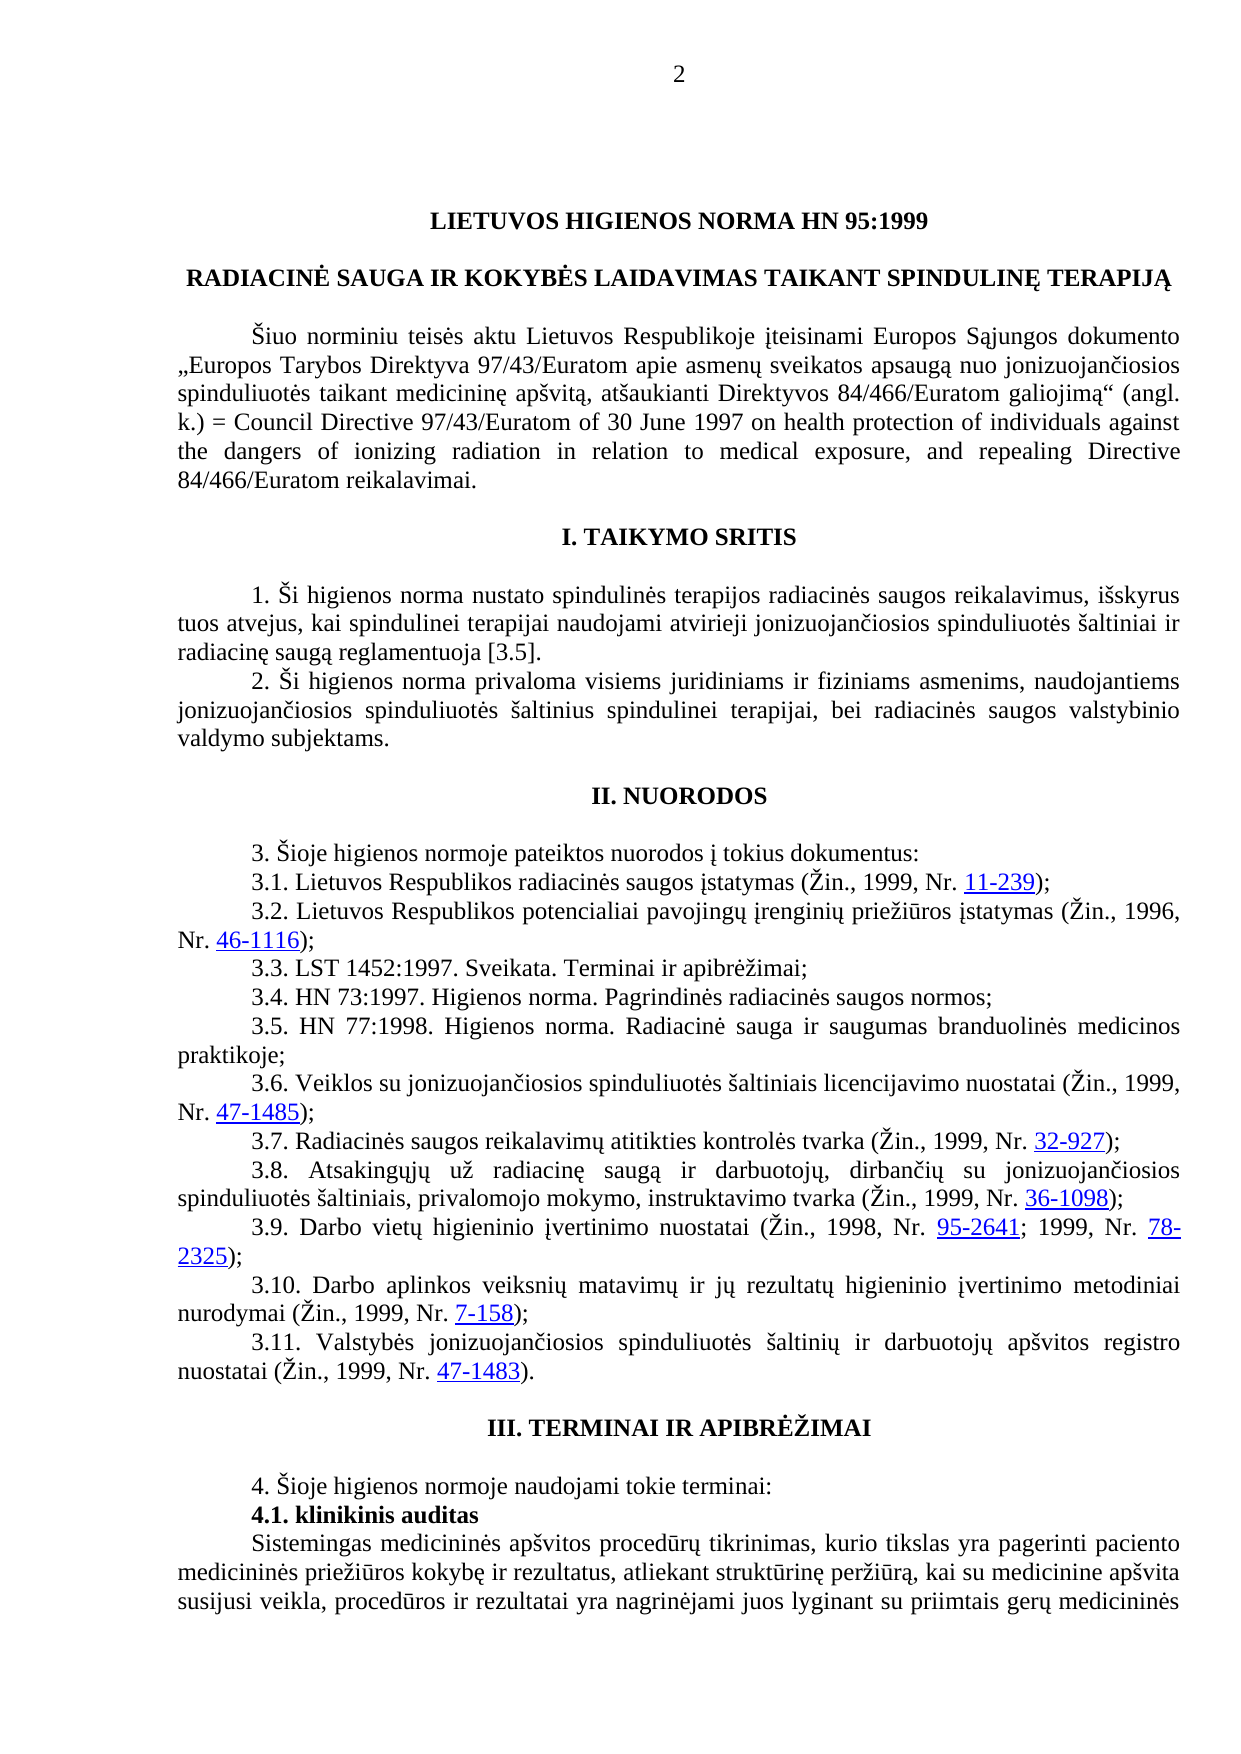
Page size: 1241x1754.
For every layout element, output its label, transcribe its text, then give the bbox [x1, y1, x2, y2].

text 4. Šioje higienos normoje naudojami tokie terminai: [177, 1471, 1181, 1500]
text I. Taikymo sritis [177, 522, 1181, 551]
text 3.2. Lietuvos Respublikos potencialiai pavojingų įrenginių priežiūros įstatymas (Žin., 1996, Nr. 46-1116); [177, 896, 1181, 953]
text II. Nuorodos [177, 781, 1181, 810]
text Šiuo norminiu teisės aktu Lietuvos Respublikoje įteisinami Europos Sąjungos dokumento „Europos Tarybos Direktyva 97/43/Euratom apie asmenų sveikatos apsaugą nuo jonizuojančiosios spinduliuotės taikant medicininę apšvitą, atšaukianti Direktyvos 84/466/Euratom galiojimą“ (angl. k.) = Council Directive 97/43/Euratom of 30 June 1997 on health protection of individuals against the dangers of ionizing radiation in relation to medical exposure, and repealing Directive 84/466/Euratom reikalavimai. [177, 321, 1181, 493]
text 2. Ši higienos norma privaloma visiems juridiniams ir fiziniams asmenims, naudojantiems jonizuojančiosios spinduliuotės šaltinius spindulinei terapijai, bei radiacinės saugos valstybinio valdymo subjektams. [177, 666, 1181, 752]
text 3.4. HN 73:1997. Higienos norma. Pagrindinės radiacinės saugos normos; [177, 982, 1181, 1011]
text 3.9. Darbo vietų higieninio įvertinimo nuostatai (Žin., 1998, Nr. 95-2641; 1999, Nr. 78-2325); [177, 1212, 1181, 1270]
text 3.5. HN 77:1998. Higienos norma. Radiacinė sauga ir saugumas branduolinės medicinos praktikoje; [177, 1011, 1181, 1068]
text 3.6. Veiklos su jonizuojančiosios spinduliuotės šaltiniais licencijavimo nuostatai (Žin., 1999, Nr. 47-1485); [177, 1068, 1181, 1126]
text 3.7. Radiacinės saugos reikalavimų atitikties kontrolės tvarka (Žin., 1999, Nr. 32-927); [177, 1126, 1181, 1155]
text Radiacinė sauga IR KOKYBĖS LAIDAVIMAS taikant spindulinę terapiją [177, 263, 1181, 292]
text 3.1. Lietuvos Respublikos radiacinės saugos įstatymas (Žin., 1999, Nr. 11-239); [177, 867, 1181, 896]
text 3. Šioje higienos normoje pateiktos nuorodos į tokius dokumentus: [177, 838, 1181, 867]
text Sistemingas medicininės apšvitos procedūrų tikrinimas, kurio tikslas yra pagerinti paciento medicininės priežiūros kokybę ir rezultatus, atliekant struktūrinę peržiūrą, kai su medicinine apšvita susijusi veikla, procedūros ir rezultatai yra nagrinėjami juos lyginant su priimtais gerų medicininės [177, 1528, 1181, 1615]
text III. Terminai ir apibrėžimai [177, 1413, 1181, 1442]
text 3.10. Darbo aplinkos veiksnių matavimų ir jų rezultatų higieninio įvertinimo metodiniai nurodymai (Žin., 1999, Nr. 7-158); [177, 1270, 1181, 1327]
text 3.8. Atsakingųjų už radiacinę saugą ir darbuotojų, dirbančių su jonizuojančiosios spinduliuotės šaltiniais, privalomojo mokymo, instruktavimo tvarka (Žin., 1999, Nr. 36-1098); [177, 1155, 1181, 1212]
text 3.11. Valstybės jonizuojančiosios spinduliuotės šaltinių ir darbuotojų apšvitos registro nuostatai (Žin., 1999, Nr. 47-1483). [177, 1327, 1181, 1385]
text lietuvos higienos norma hn 95:1999 [177, 206, 1181, 235]
text 4.1. klinikinis auditas [177, 1500, 1181, 1528]
text 3.3. LST 1452:1997. Sveikata. Terminai ir apibrėžimai; [177, 953, 1181, 982]
text 1. Ši higienos norma nustato spindulinės terapijos radiacinės saugos reikalavimus, išskyrus tuos atvejus, kai spindulinei terapijai naudojami atvirieji jonizuojančiosios spinduliuotės šaltiniai ir radiacinę saugą reglamentuoja [3.5]. [177, 580, 1181, 666]
